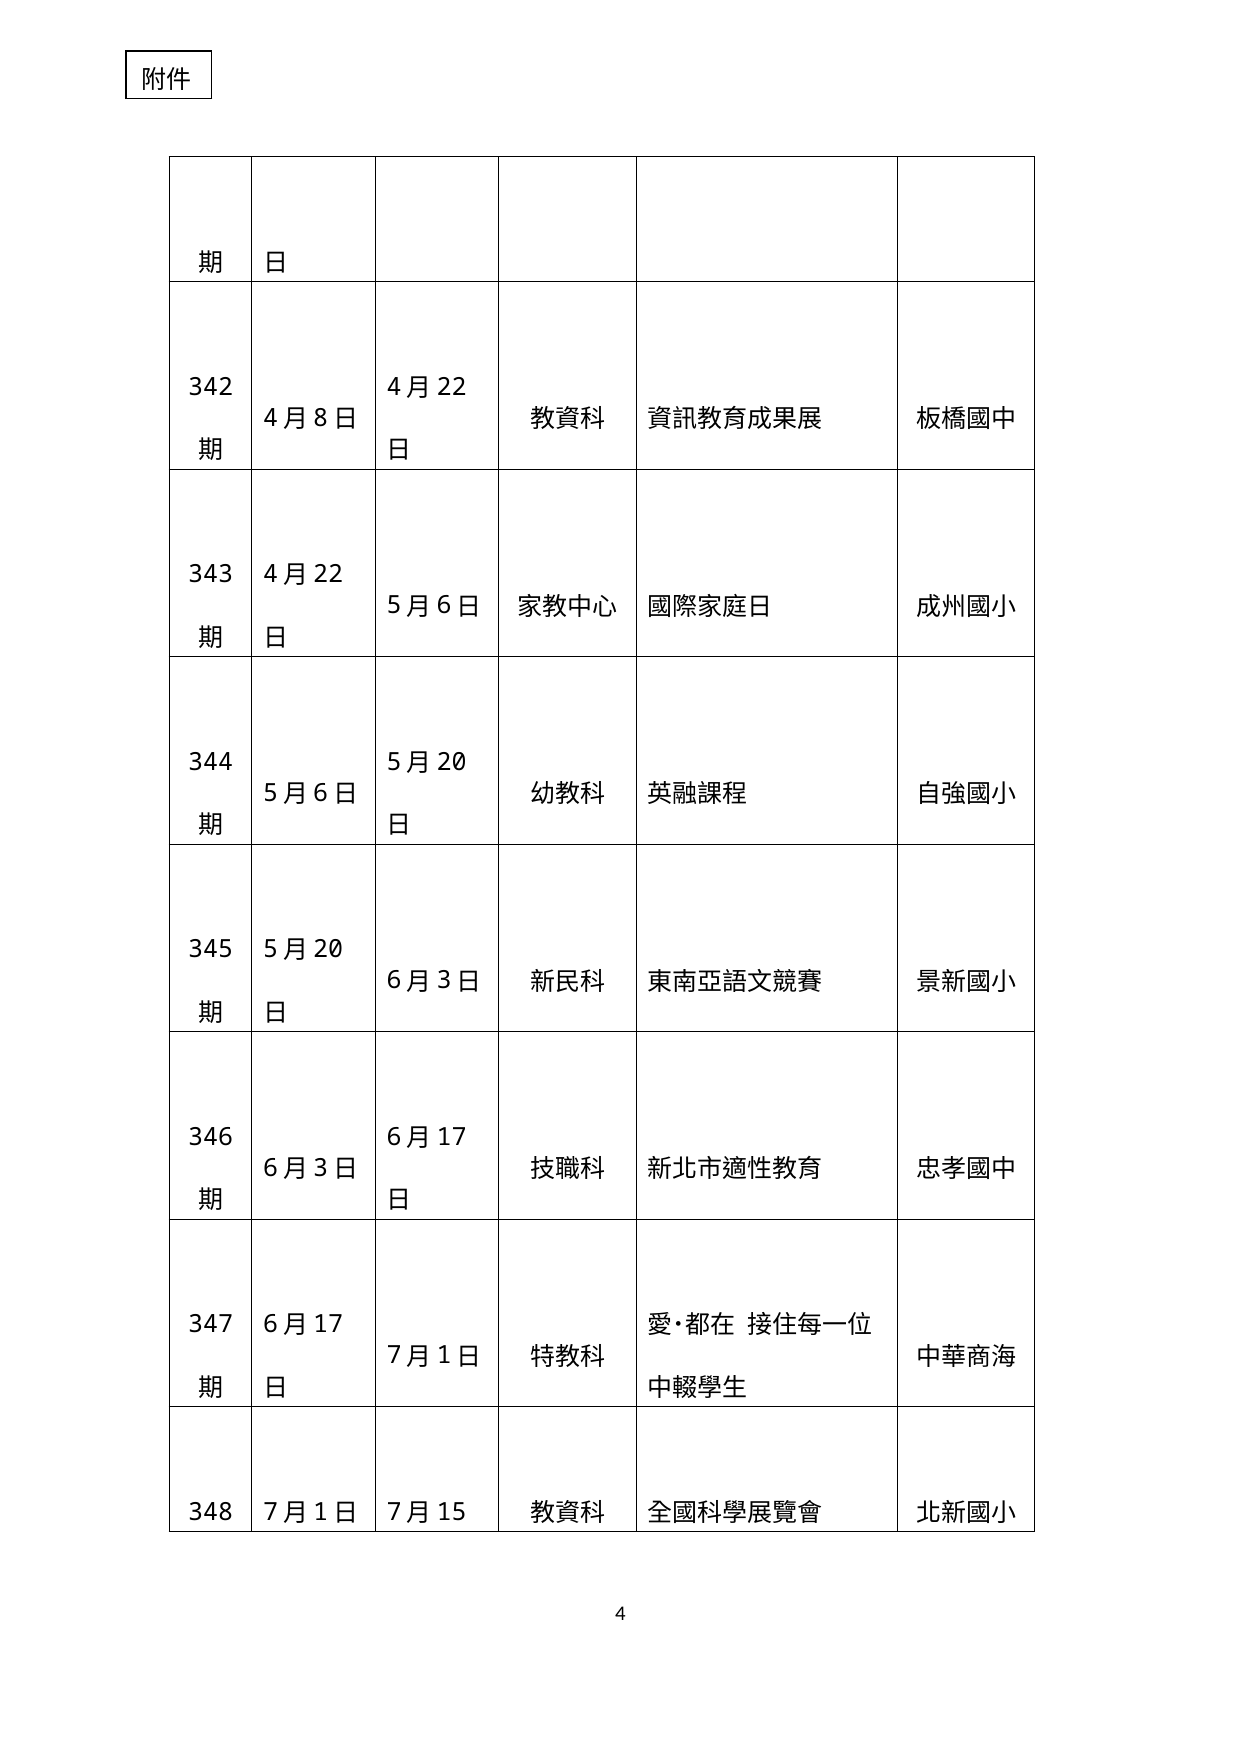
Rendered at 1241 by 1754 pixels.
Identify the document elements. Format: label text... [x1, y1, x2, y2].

table_cell 愛˙都在 接住每一位中輟學生 [637, 1220, 897, 1406]
table_cell [898, 157, 1034, 281]
table_cell 教資科 [499, 282, 636, 469]
table_cell 5月6日 [376, 470, 498, 656]
table_cell 技職科 [499, 1032, 636, 1219]
table_cell 國際家庭日 [637, 470, 897, 656]
table_cell 北新國小 [898, 1407, 1034, 1531]
table_cell 7月15 [376, 1407, 498, 1531]
table_cell 6月17日 [376, 1032, 498, 1219]
table_cell 5月20日 [376, 657, 498, 844]
table_cell 英融課程 [637, 657, 897, 844]
table_cell 全國科學展覽會 [637, 1407, 897, 1531]
table_cell 6月17日 [252, 1220, 375, 1406]
table_cell 7月1日 [376, 1220, 498, 1406]
table_cell 5月20日 [252, 845, 375, 1031]
table_cell 345期 [170, 845, 251, 1031]
table_cell [376, 157, 498, 281]
table_cell 新北市適性教育 [637, 1032, 897, 1219]
table_cell 日 [252, 157, 375, 281]
table_cell 新民科 [499, 845, 636, 1031]
table_cell 4月22日 [376, 282, 498, 469]
table_cell 景新國小 [898, 845, 1034, 1031]
table_cell 6月3日 [376, 845, 498, 1031]
table_cell 幼教科 [499, 657, 636, 844]
table_cell 4月22日 [252, 470, 375, 656]
table_cell 板橋國中 [898, 282, 1034, 469]
table_cell 期 [170, 157, 251, 281]
table_cell 5月6日 [252, 657, 375, 844]
table_cell 347期 [170, 1220, 251, 1406]
table_cell 成州國小 [898, 470, 1034, 656]
table_cell 忠孝國中 [898, 1032, 1034, 1219]
table_cell 家教中心 [499, 470, 636, 656]
table_cell 346期 [170, 1032, 251, 1219]
table_cell 東南亞語文競賽 [637, 845, 897, 1031]
table_cell [637, 157, 897, 281]
table_cell 343期 [170, 470, 251, 656]
table_cell [499, 157, 636, 281]
table_cell 教資科 [499, 1407, 636, 1531]
table_cell 7月1日 [252, 1407, 375, 1531]
table_cell 342期 [170, 282, 251, 469]
table_cell 6月3日 [252, 1032, 375, 1219]
table_cell 中華商海 [898, 1220, 1034, 1406]
table_cell 348 [170, 1407, 251, 1531]
table_cell 自強國小 [898, 657, 1034, 844]
table_cell 資訊教育成果展 [637, 282, 897, 469]
table_cell 特教科 [499, 1220, 636, 1406]
table_cell 4月8日 [252, 282, 375, 469]
table_cell 344期 [170, 657, 251, 844]
